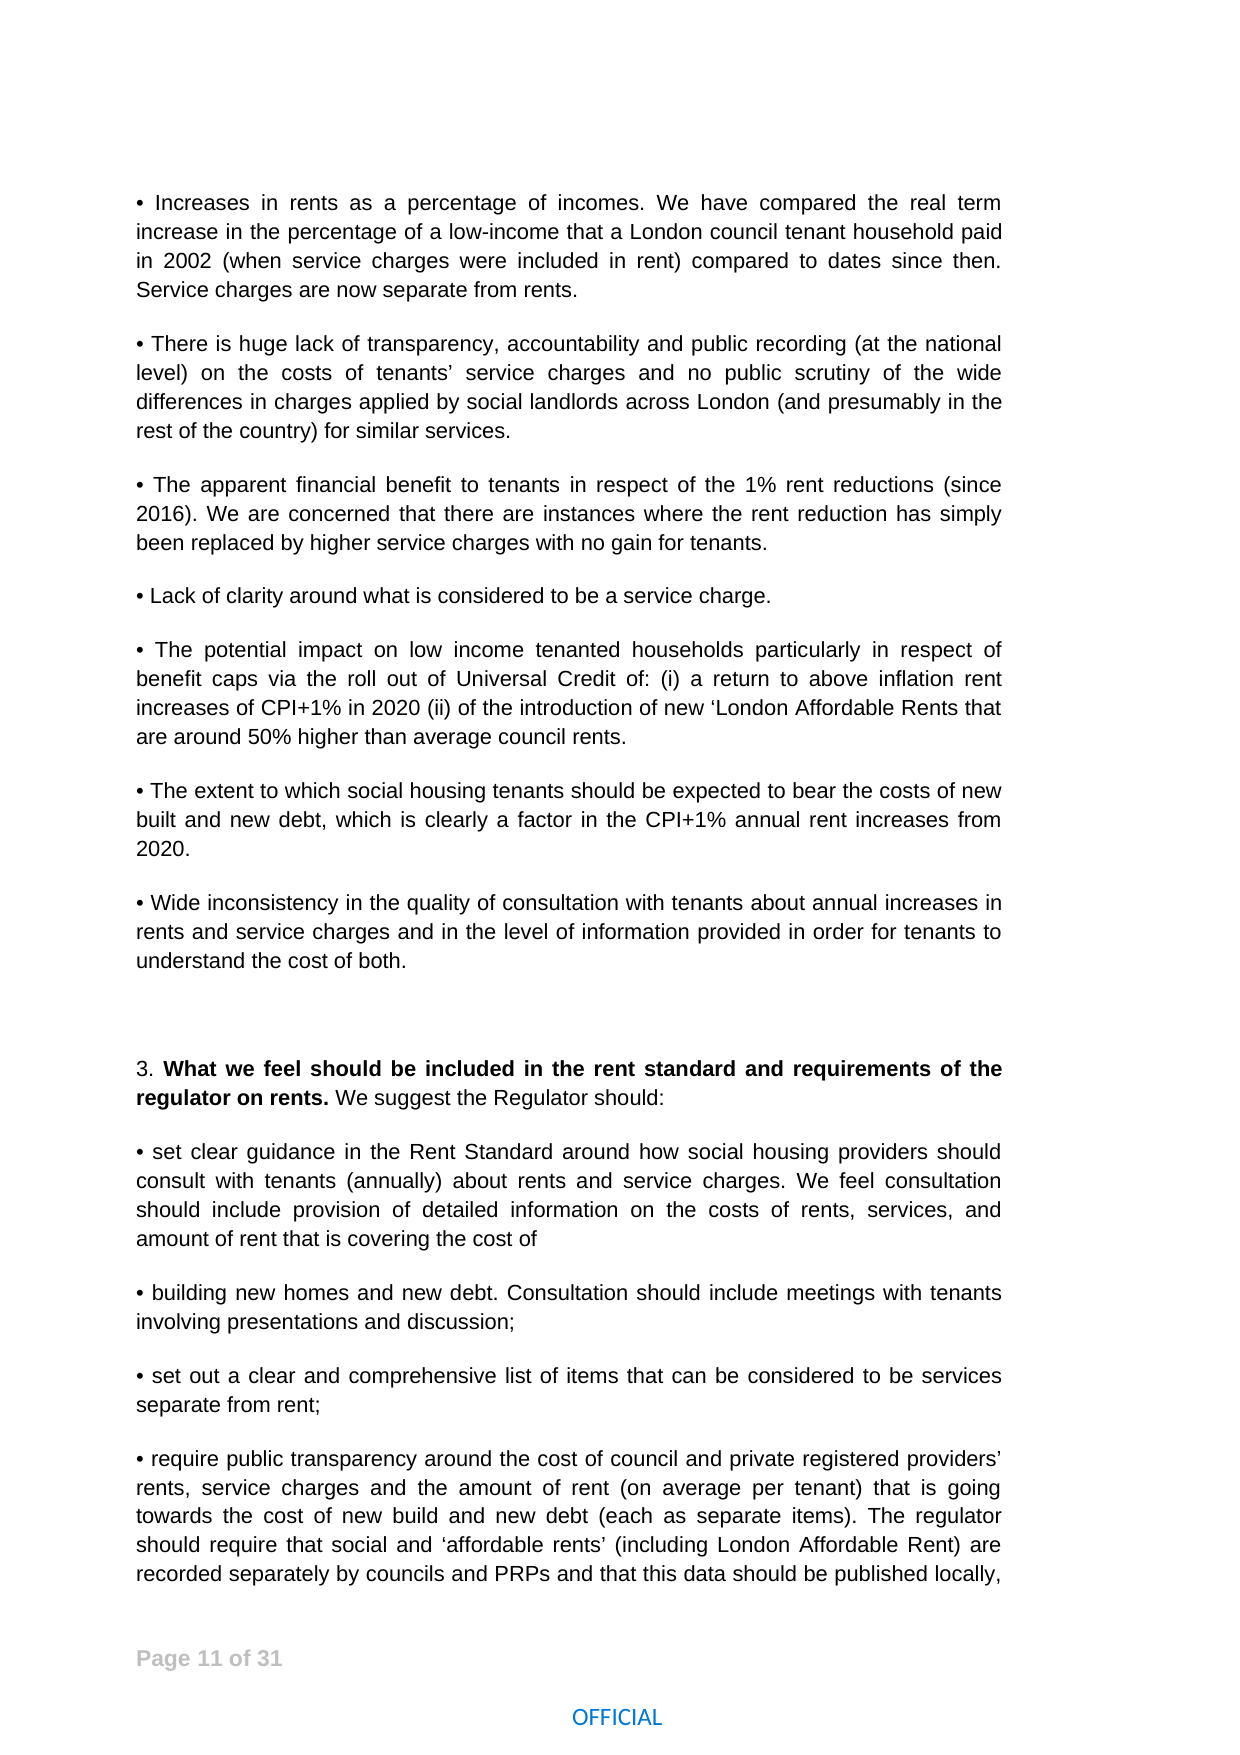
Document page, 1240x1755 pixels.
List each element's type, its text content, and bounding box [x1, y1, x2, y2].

text • require public transparency around the cost of council and private registered providers’ rents, service charges and the amount of rent (on average per tenant) that is going towards the cost of new build and new debt (each as separate items). The regulator should require that social and ‘affordable rents’ (including London Affordable Rent) are recorded separately by councils and PRPs and that this data should be published locally, [136, 1445, 1003, 1586]
text • Wide inconsistency in the quality of consultation with tenants about annual increases in rents and service charges and in the level of information provided in order for tenants to understand the cost of both. [136, 890, 1003, 973]
text • There is huge lack of transparency, accountability and public recording (at the national level) on the costs of tenants’ service charges and no public scrutiny of the wide differences in charges applied by social landlords across London (and presumably in the rest of the country) for similar services. [136, 331, 1003, 443]
text • Increases in rents as a percentage of incomes. We have compared the real term increase in the percentage of a low-income that a London council tenant household paid in 2002 (when service charges were included in rent) compared to dates since then. Service charges are now separate from rents. [136, 190, 1003, 302]
text • building new homes and new debt. Consultation should include meetings with tenants involving presentations and discussion; [136, 1279, 1003, 1334]
text • set clear guidance in the Rent Standard around how social housing providers should consult with tenants (annually) about rents and service charges. We feel consultation should include provision of detailed information on the costs of rents, services, and amount of rent that is covering the cost of [136, 1139, 1003, 1251]
text • The apparent financial benefit to tenants in respect of the 1% rent reductions (since 2016). We are concerned that there are instances where the rent reduction has simply been replaced by higher service charges with no gain for tenants. [136, 471, 1003, 554]
text • The potential impact on low income tenanted households particularly in respect of benefit caps via the roll out of Universal Credit of: (i) a return to above inflation rent increases of CPI+1% in 2020 (ii) of the introduction of new ‘London Affordable Rents that are around 50% higher than average council rents. [136, 637, 1003, 749]
text • Lack of clarity around what is considered to be a service charge. [136, 583, 1003, 608]
text • set out a clear and comprehensive list of items that can be considered to be services separate from rent; [136, 1362, 1003, 1417]
text 3. What we feel should be included in the rent standard and requirements of the regulator on rents. We suggest the Regulator should: [136, 1056, 1003, 1110]
text • The extent to which social housing tenants should be expected to bear the costs of new built and new debt, which is clearly a factor in the CPI+1% annual rent increases from 2020. [136, 778, 1003, 861]
